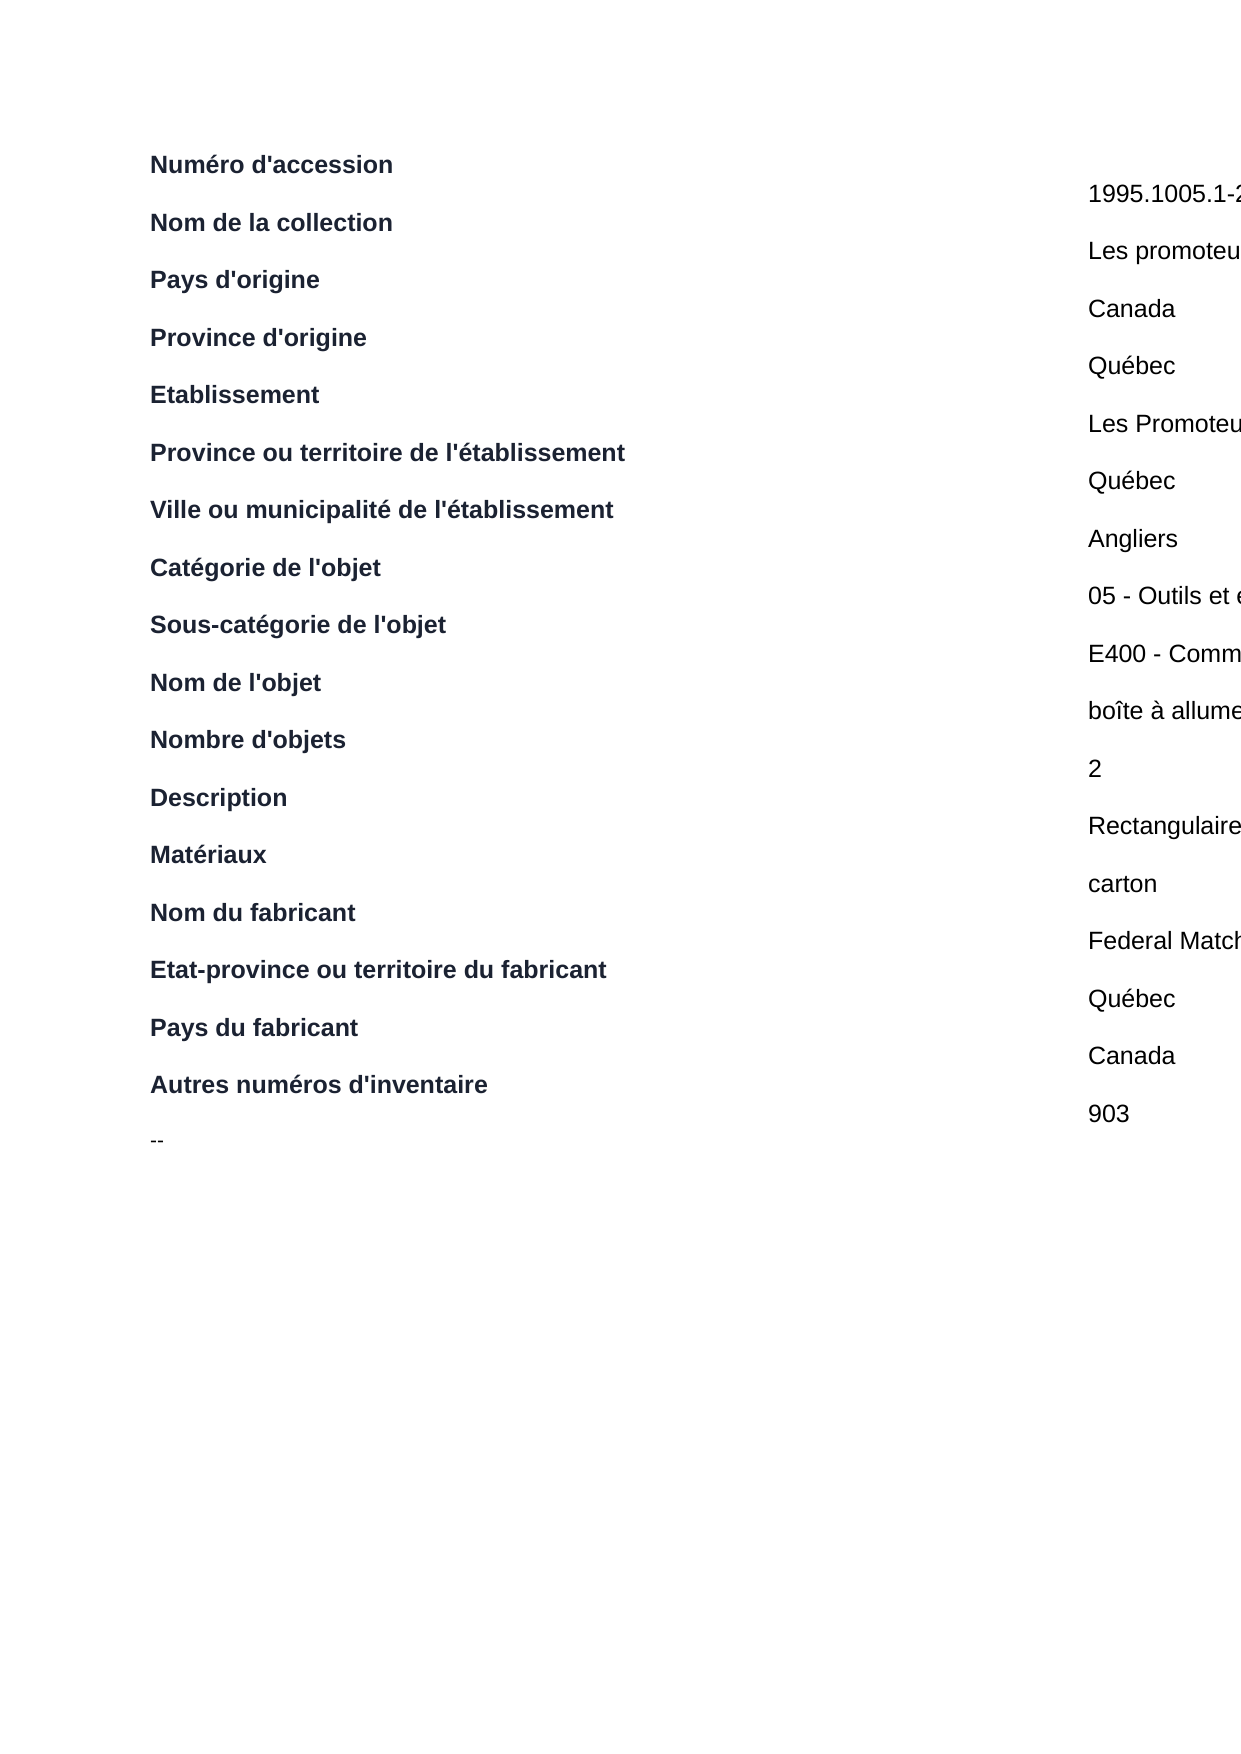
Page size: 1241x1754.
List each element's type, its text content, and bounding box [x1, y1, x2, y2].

text Angliers [1088, 524, 1240, 552]
text Catégorie de l'objet [150, 552, 1090, 581]
text carton [1088, 869, 1240, 897]
text 1995.1005.1-2 1006.1-2 [1088, 179, 1240, 207]
text Etablissement [150, 380, 1090, 409]
text Québec [1088, 984, 1240, 1012]
text Province d'origine [150, 322, 1090, 351]
text Ville ou municipalité de l'établissement [150, 495, 1090, 524]
text Nom du fabricant [150, 897, 1090, 926]
text 2 [1088, 754, 1240, 782]
text Les promoteurs d'Angliers [1088, 236, 1240, 265]
text Numéro d'accession [150, 150, 1090, 179]
text Nom de l'objet [150, 667, 1090, 696]
text Province ou territoire de l'établissement [150, 437, 1090, 466]
text Canada [1088, 294, 1240, 322]
text Québec [1088, 466, 1240, 495]
text Québec [1088, 351, 1240, 380]
text Pays du fabricant [150, 1012, 1090, 1041]
text 05 - Outils et équipement de science et technologie [1088, 581, 1240, 610]
text Matériaux [150, 840, 1090, 869]
text Federal Match Limited [1088, 926, 1240, 955]
text Sous-catégorie de l'objet [150, 610, 1090, 639]
text E400 - Commerce [1088, 639, 1240, 667]
text boîte à allumettes [1088, 696, 1240, 725]
text Etat-province ou territoire du fabricant [150, 955, 1090, 984]
text Rectangulaire, coulissante, rouge et bleue, endroit abrasif, blanc sur surface latérale, feuille d'érable et castor. Fabriqué à Hull. [1088, 811, 1240, 840]
text Nombre d'objets [150, 725, 1090, 754]
text Canada [1088, 1041, 1240, 1070]
text 903 [1088, 1099, 1240, 1127]
text Description [150, 782, 1090, 811]
text Pays d'origine [150, 265, 1090, 294]
text Les Promoteurs d'Angliers inc. [1088, 409, 1240, 437]
text -- [150, 1127, 1090, 1151]
text Autres numéros d'inventaire [150, 1070, 1090, 1099]
text Nom de la collection [150, 207, 1090, 236]
